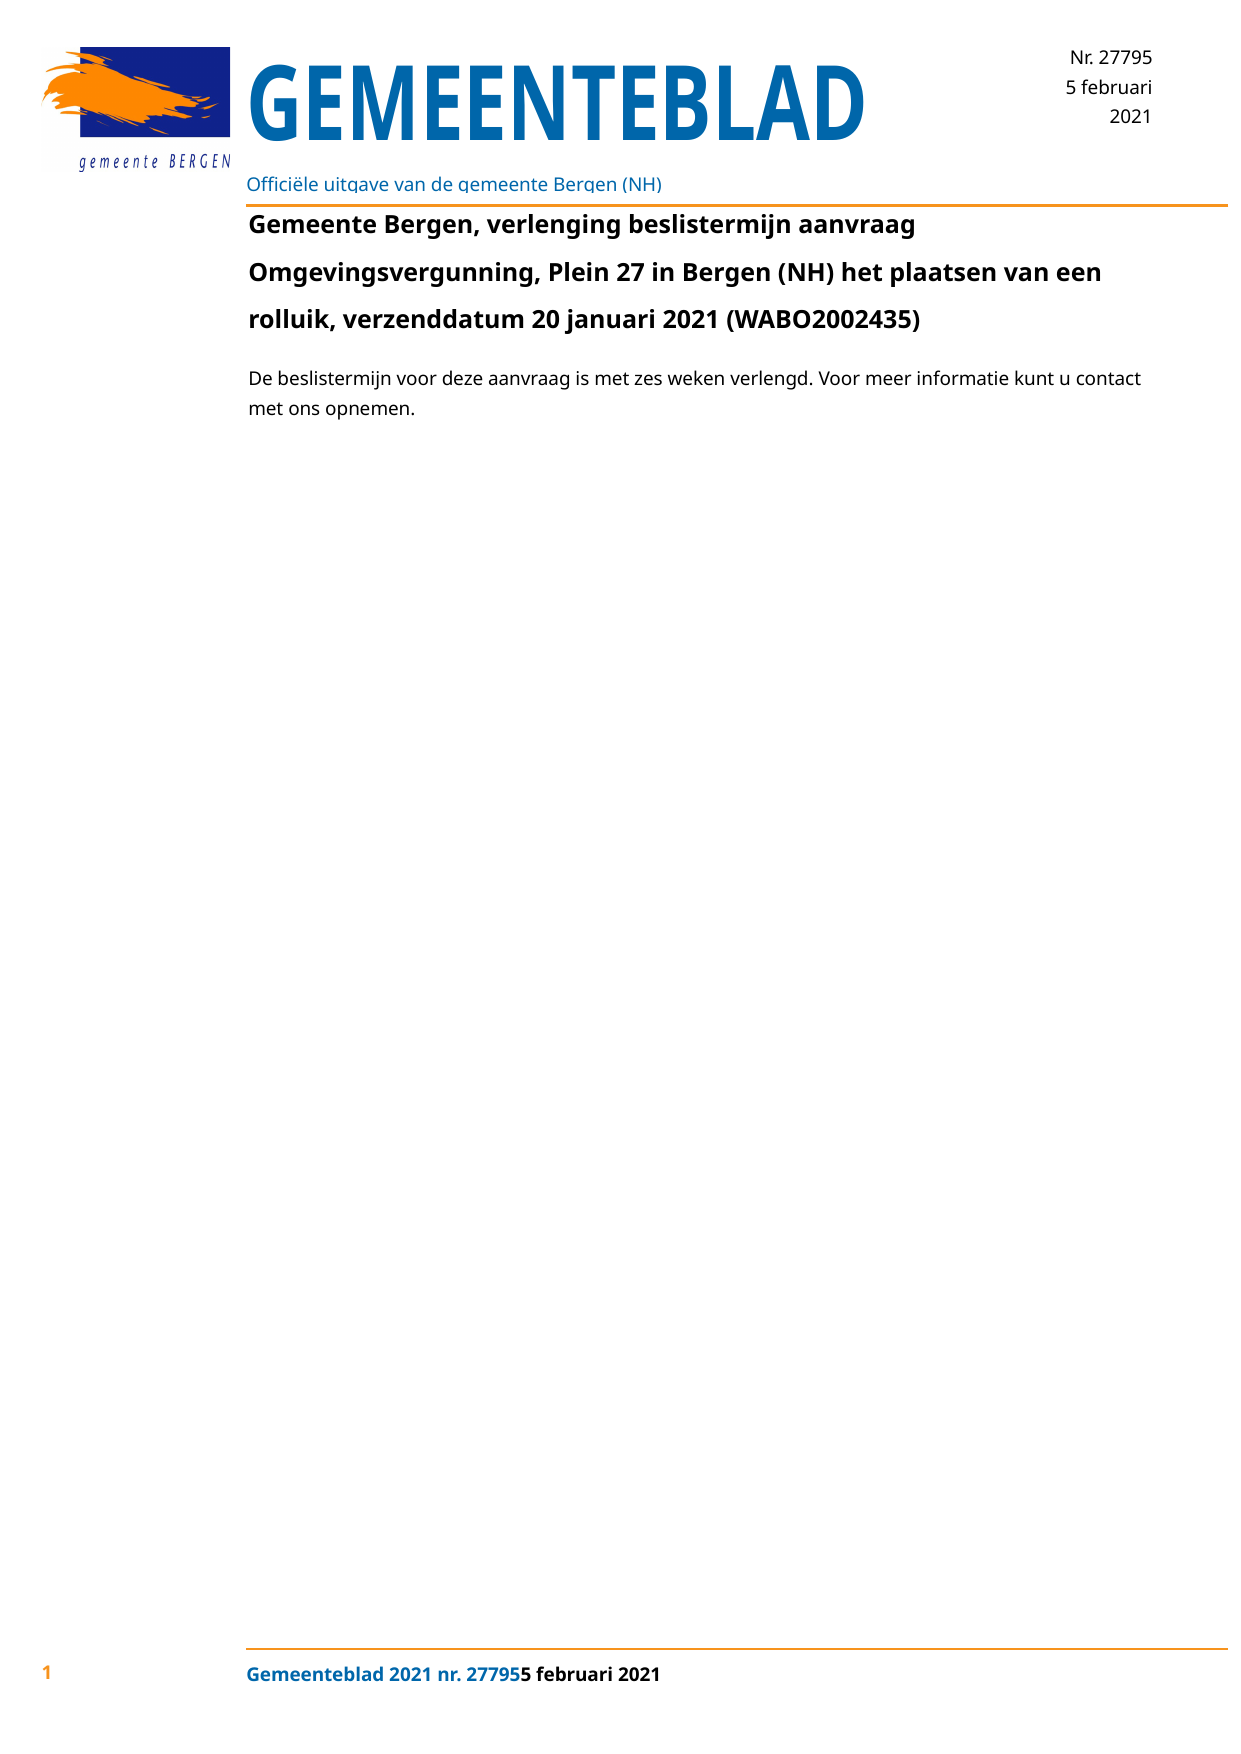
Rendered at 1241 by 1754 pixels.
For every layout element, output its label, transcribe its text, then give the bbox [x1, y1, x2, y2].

picture [41, 47, 231, 172]
text Gemeente Bergen, verlenging beslistermijn aanvraag Omgevingsvergunning, Plein 27 in Bergen (NH) het plaatsen van een rolluik, verzenddatum 20 januari 2021 (WABO2002435) [248, 207, 1152, 336]
text De beslistermijn voor deze aanvraag is met zes weken verlengd. Voor meer informatie kunt u contact met ons opnemen. [248, 366, 1152, 421]
